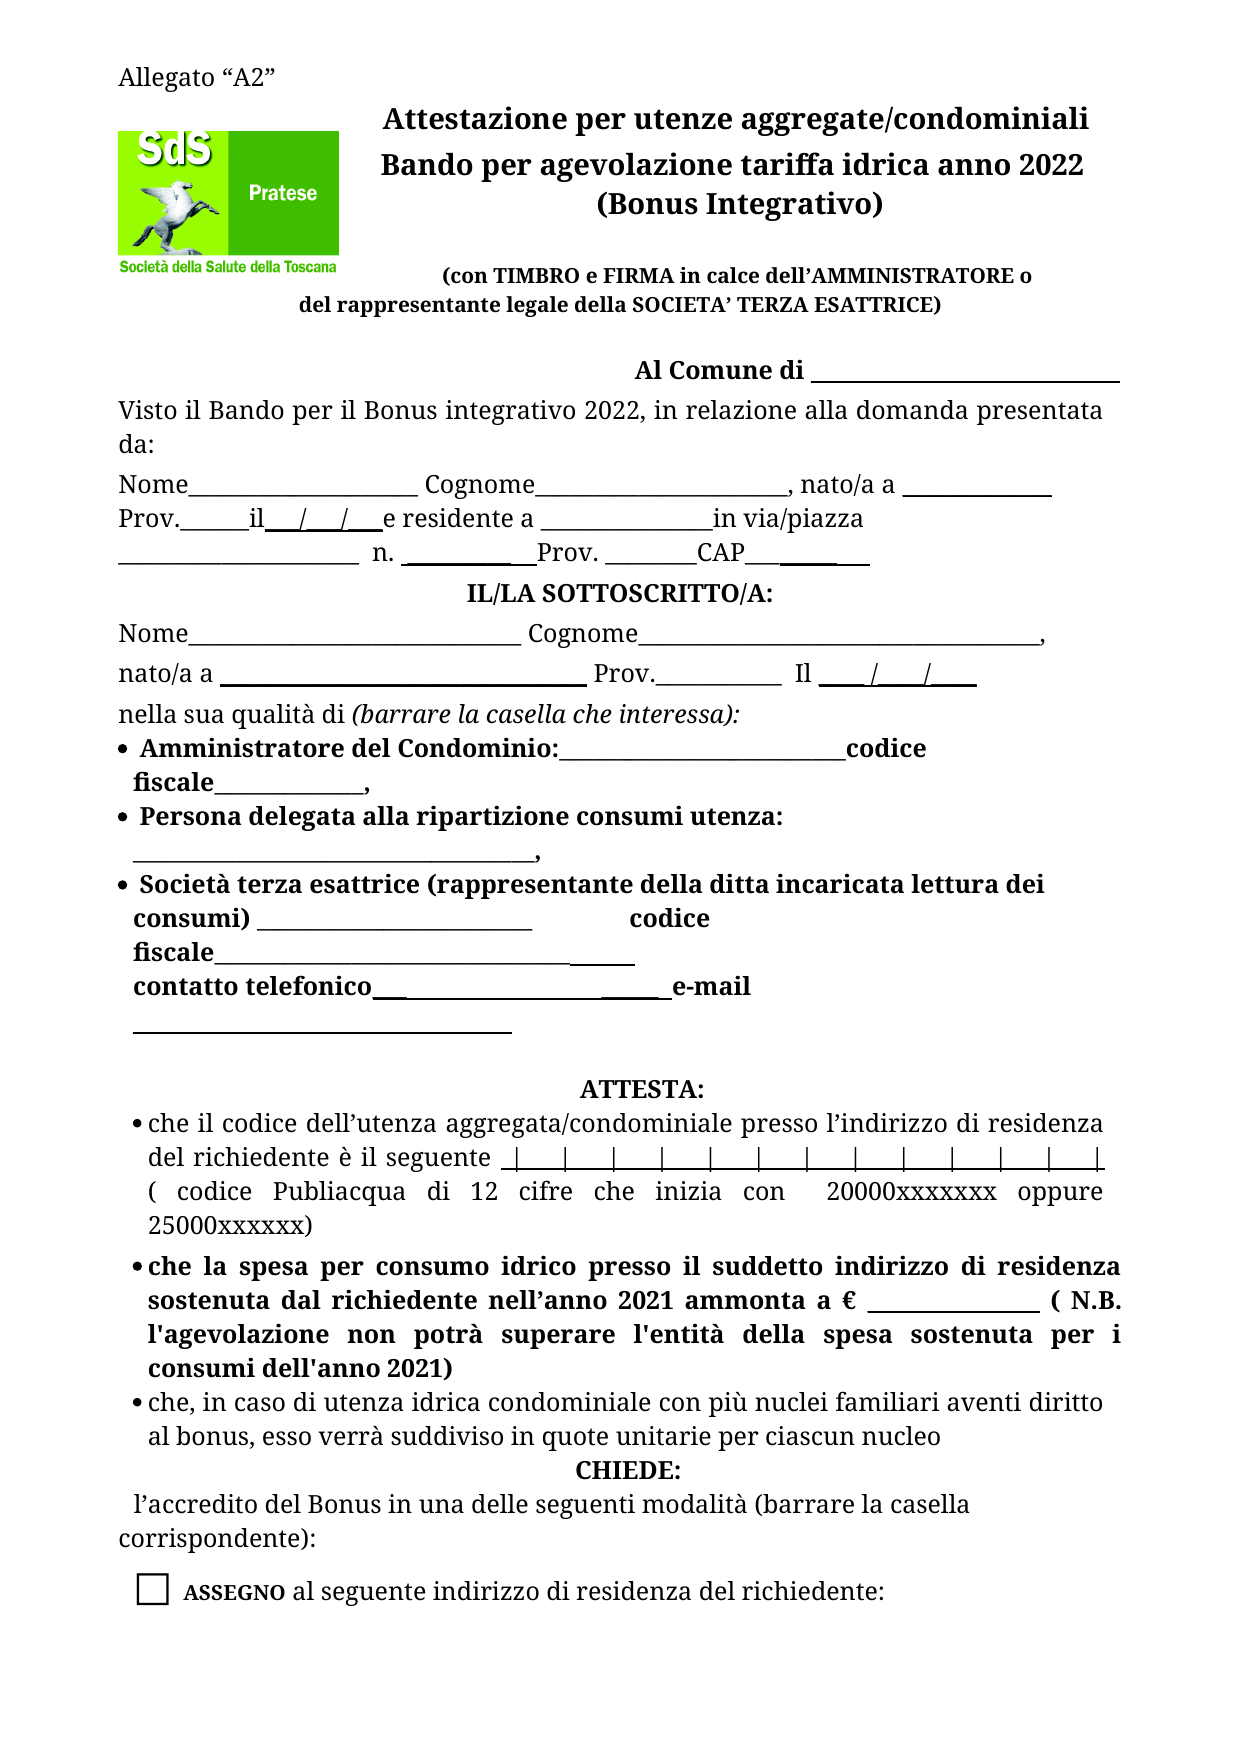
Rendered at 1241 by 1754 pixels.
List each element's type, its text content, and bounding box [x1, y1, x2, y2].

text CHIEDE: [118, 1453, 1122, 1487]
list Società terza esattrice (rappresentante della ditta incaricata lettura dei consumi) ________________________ codice fiscale_______________________________ [118, 867, 1122, 969]
text (Bonus Integrativo) [339, 184, 1122, 223]
list che, in caso di utenza idrica condominiale con più nuclei familiari aventi diritto al bonus, esso verrà suddiviso in quote unitarie per ciascun nucleo [133, 1385, 1105, 1453]
text nella sua qualità di (barrare la casella che interessa): [118, 697, 1122, 731]
picture [117, 131, 339, 277]
text Attestazione per utenze aggregate/condominiali [118, 98, 1122, 138]
list contatto telefonico___ _____ e-mail _________________________________ [118, 969, 1122, 1037]
text Visto il Bando per il Bonus integrativo 2022, in relazione alla domanda presentata da: [118, 393, 1104, 461]
text (con TIMBRO e FIRMA in calce dell’AMMINISTRATORE o [118, 262, 1122, 290]
text Allegato “A2” [118, 59, 1122, 93]
list che il codice dell’utenza aggregata/condominiale presso l’indirizzo di residenza del richiedente è il seguente |___|___|___|___|___|___|___|___|___|___|___|___| ( codice Publiacqua di 12 cifre che inizia con 20000xxxxxxx oppure 25000xxxxxx) [133, 1106, 1105, 1242]
text nato/a a ________________________________ Prov.___________ Il ____ /____/____ [118, 656, 1104, 690]
list che la spesa per consumo idrico presso il suddetto indirizzo di residenza sostenuta dal richiedente nell’anno 2021 ammonta a € _______________ ( N.B. l'agevolazione non potrà superare l'entità della spesa sostenuta per i consumi dell'anno 2021) [133, 1248, 1122, 1384]
text Nome_____________________________ Cognome___________________________________, [118, 616, 1104, 650]
text Bando per agevolazione tariffa idrica anno 2022 [339, 144, 1107, 184]
text l’accredito del Bonus in una delle seguenti modalità (barrare la casella corrispondente): [118, 1487, 1122, 1555]
text Al Comune di _______________________ [561, 352, 1122, 387]
text □ ASSEGNO al seguente indirizzo di residenza del richiedente: [118, 1556, 1105, 1613]
list Amministratore del Condominio:_________________________codice fiscale_____________, [118, 731, 1122, 799]
text Nome____________________ Cognome______________________, nato/a a _____________ Prov.______il___/___/___e residente a _______________in via/piazza _____________________ n. _________ Prov. ________CAP________ [118, 467, 1104, 569]
text ATTESTA: [579, 1071, 1122, 1105]
list Persona delegata alla ripartizione consumi utenza: ___________________________________, [118, 799, 1122, 867]
text del rappresentante legale della SOCIETA’ TERZA ESATTRICE) [118, 290, 1122, 318]
text IL/LA SOTTOSCRITTO/A: [118, 576, 1122, 610]
